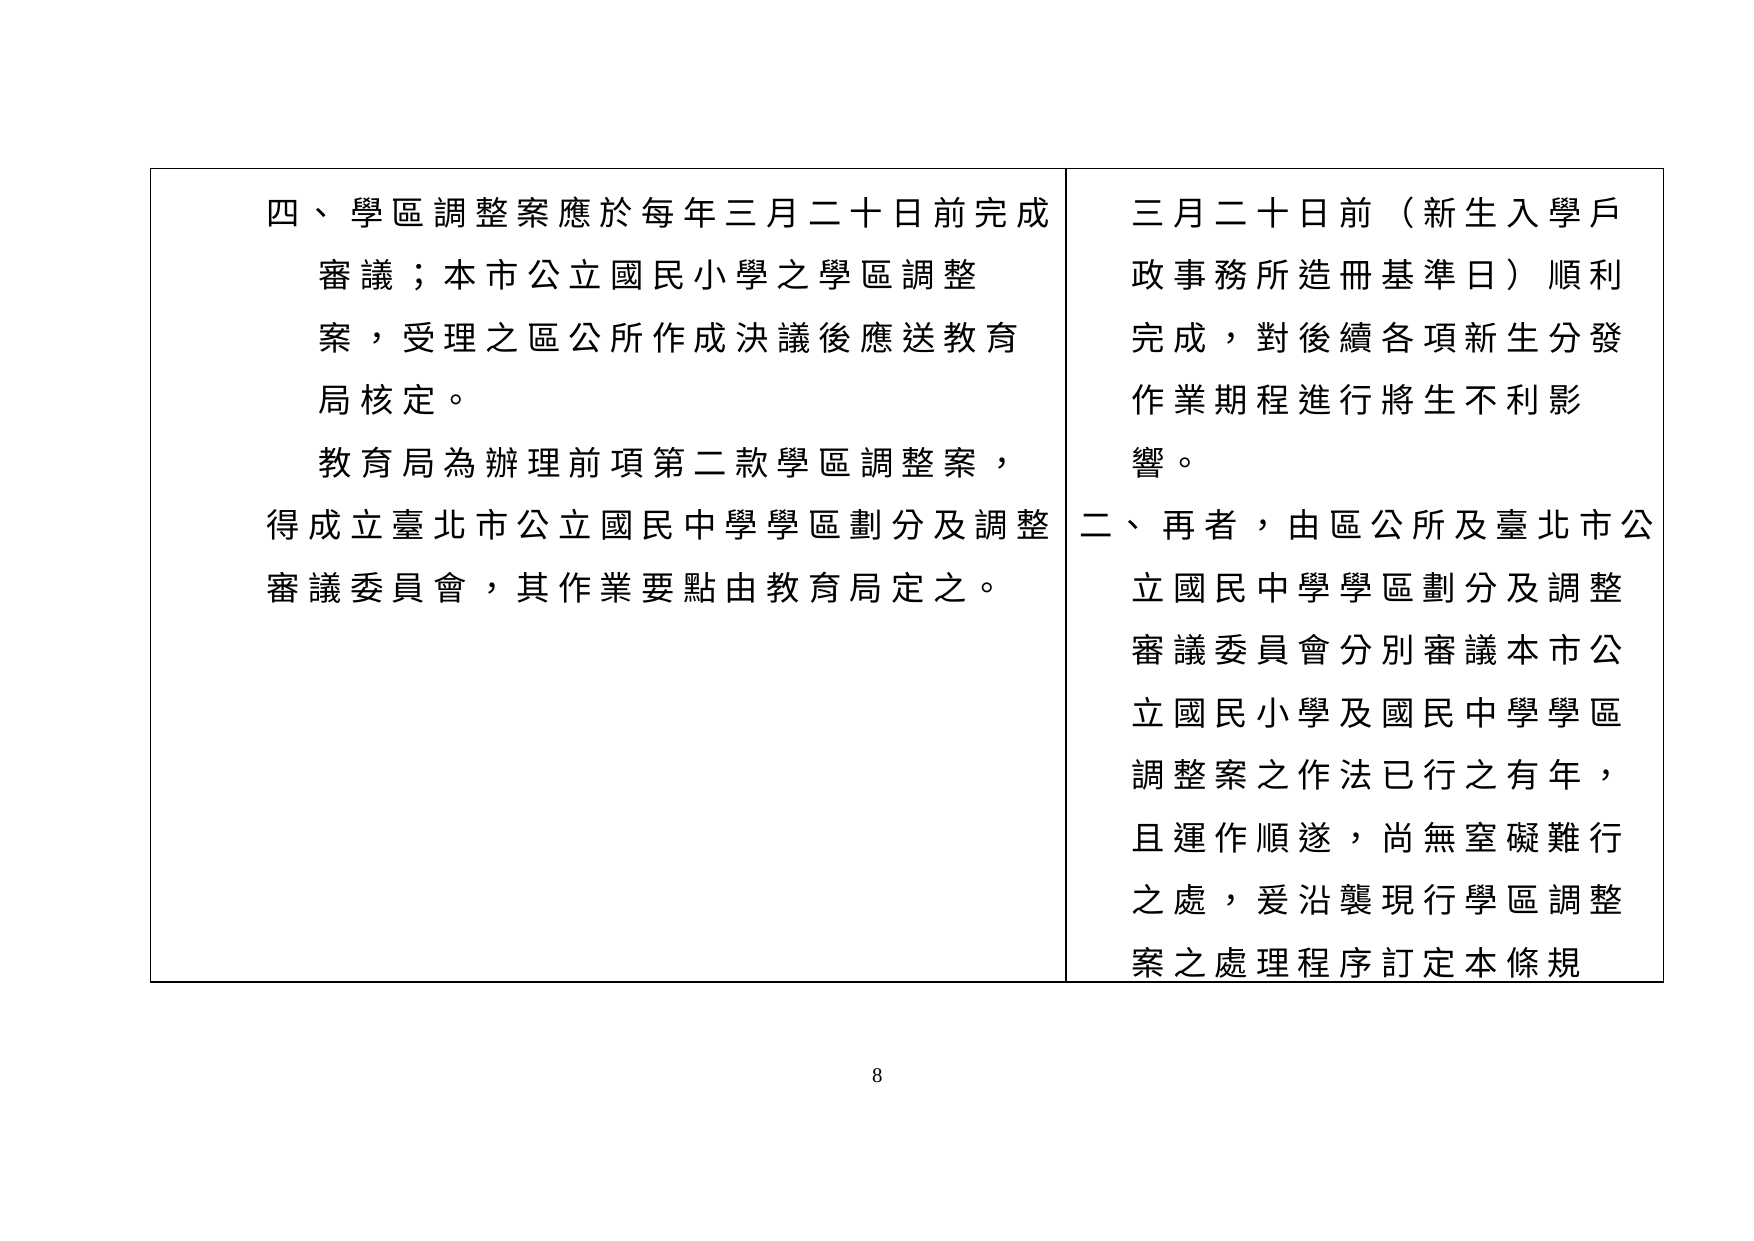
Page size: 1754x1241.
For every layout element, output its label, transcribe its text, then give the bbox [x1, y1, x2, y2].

table_cell 三月二十日前（新生入學戶政事務所造冊基準日）順利完成，對後續各項新生分發作業期程進行將生不利影響。 二、再者，由區公所及臺北市公立國民中學學區劃分及調整審議委員會分別審議本市公立國民小學及國民中學學區調整案之作法已行之有年，且運作順遂，尚無窒礙難行之處，爰沿襲現行學區調整案之處理程序訂定本條規 [1067, 169, 1663, 981]
table_cell 四、學區調整案應於每年三月二十日前完成審議；本市公立國民小學之學區調整案，受理之區公所作成決議後應送教育局核定。 教育局為辦理前項第二款學區調整案，得成立臺北市公立國民中學學區劃分及調整審議委員會，其作業要點由教育局定之。 [151, 169, 1065, 981]
